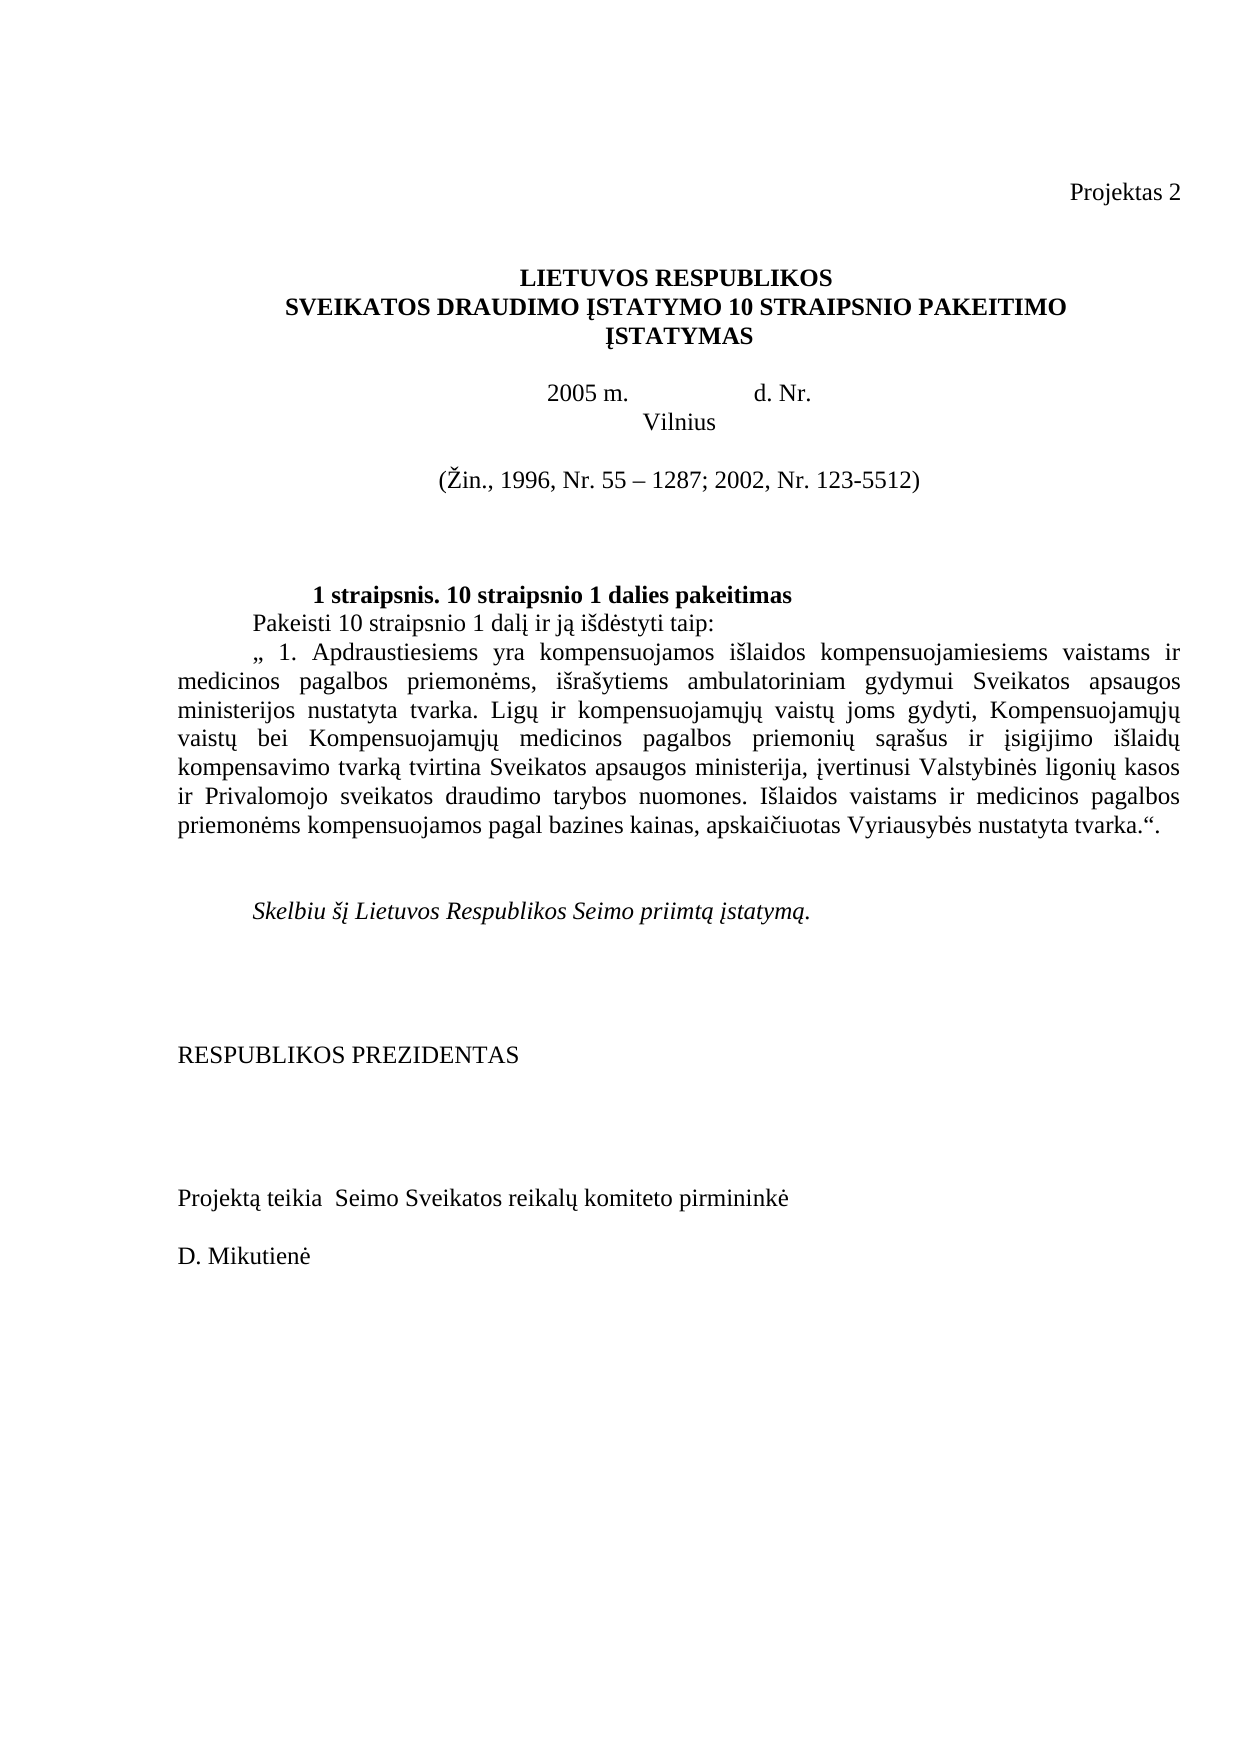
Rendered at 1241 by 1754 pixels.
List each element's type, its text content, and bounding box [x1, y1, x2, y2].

text (Žin., 1996, Nr. 55 – 1287; 2002, Nr. 123-5512) [177, 465, 1181, 493]
text Skelbiu šį Lietuvos Respublikos Seimo priimtą įstatymą. [177, 896, 1181, 925]
text lietuvos respublikos [177, 263, 1181, 292]
text RESPUBLIKOS PREZIDENTAS [177, 1040, 1181, 1068]
text įstatymas [177, 321, 1181, 350]
text Projektas 2 [177, 177, 1181, 206]
text „ 1. Apdraustiesiems yra kompensuojamos išlaidos kompensuojamiesiems vaistams ir medicinos pagalbos priemonėms, išrašytiems ambulatoriniam gydymui Sveikatos apsaugos ministerijos nustatyta tvarka. Ligų ir kompensuojamųjų vaistų joms gydyti, Kompensuojamųjų vaistų bei Kompensuojamųjų medicinos pagalbos priemonių sąrašus ir įsigijimo išlaidų kompensavimo tvarką tvirtina Sveikatos apsaugos ministerija, įvertinusi Valstybinės ligonių kasos ir Privalomojo sveikatos draudimo tarybos nuomones. Išlaidos vaistams ir medicinos pagalbos priemonėms kompensuojamos pagal bazines kainas, apskaičiuotas Vyriausybės nustatyta tvarka.“. [177, 637, 1181, 838]
text 1 straipsnis. 10 straipsnio 1 dalies pakeitimas [177, 580, 1181, 608]
text D. Mikutienė [177, 1241, 1181, 1270]
text 2005 m. d. Nr. [177, 378, 1181, 407]
text sveikatos drauDimo įstatymo 10 straipsnio pakeitimo [177, 292, 1181, 321]
text Projektą teikia Seimo Sveikatos reikalų komiteto pirmininkė [177, 1183, 1181, 1212]
text Vilnius [177, 407, 1181, 436]
text Pakeisti 10 straipsnio 1 dalį ir ją išdėstyti taip: [177, 608, 1181, 637]
